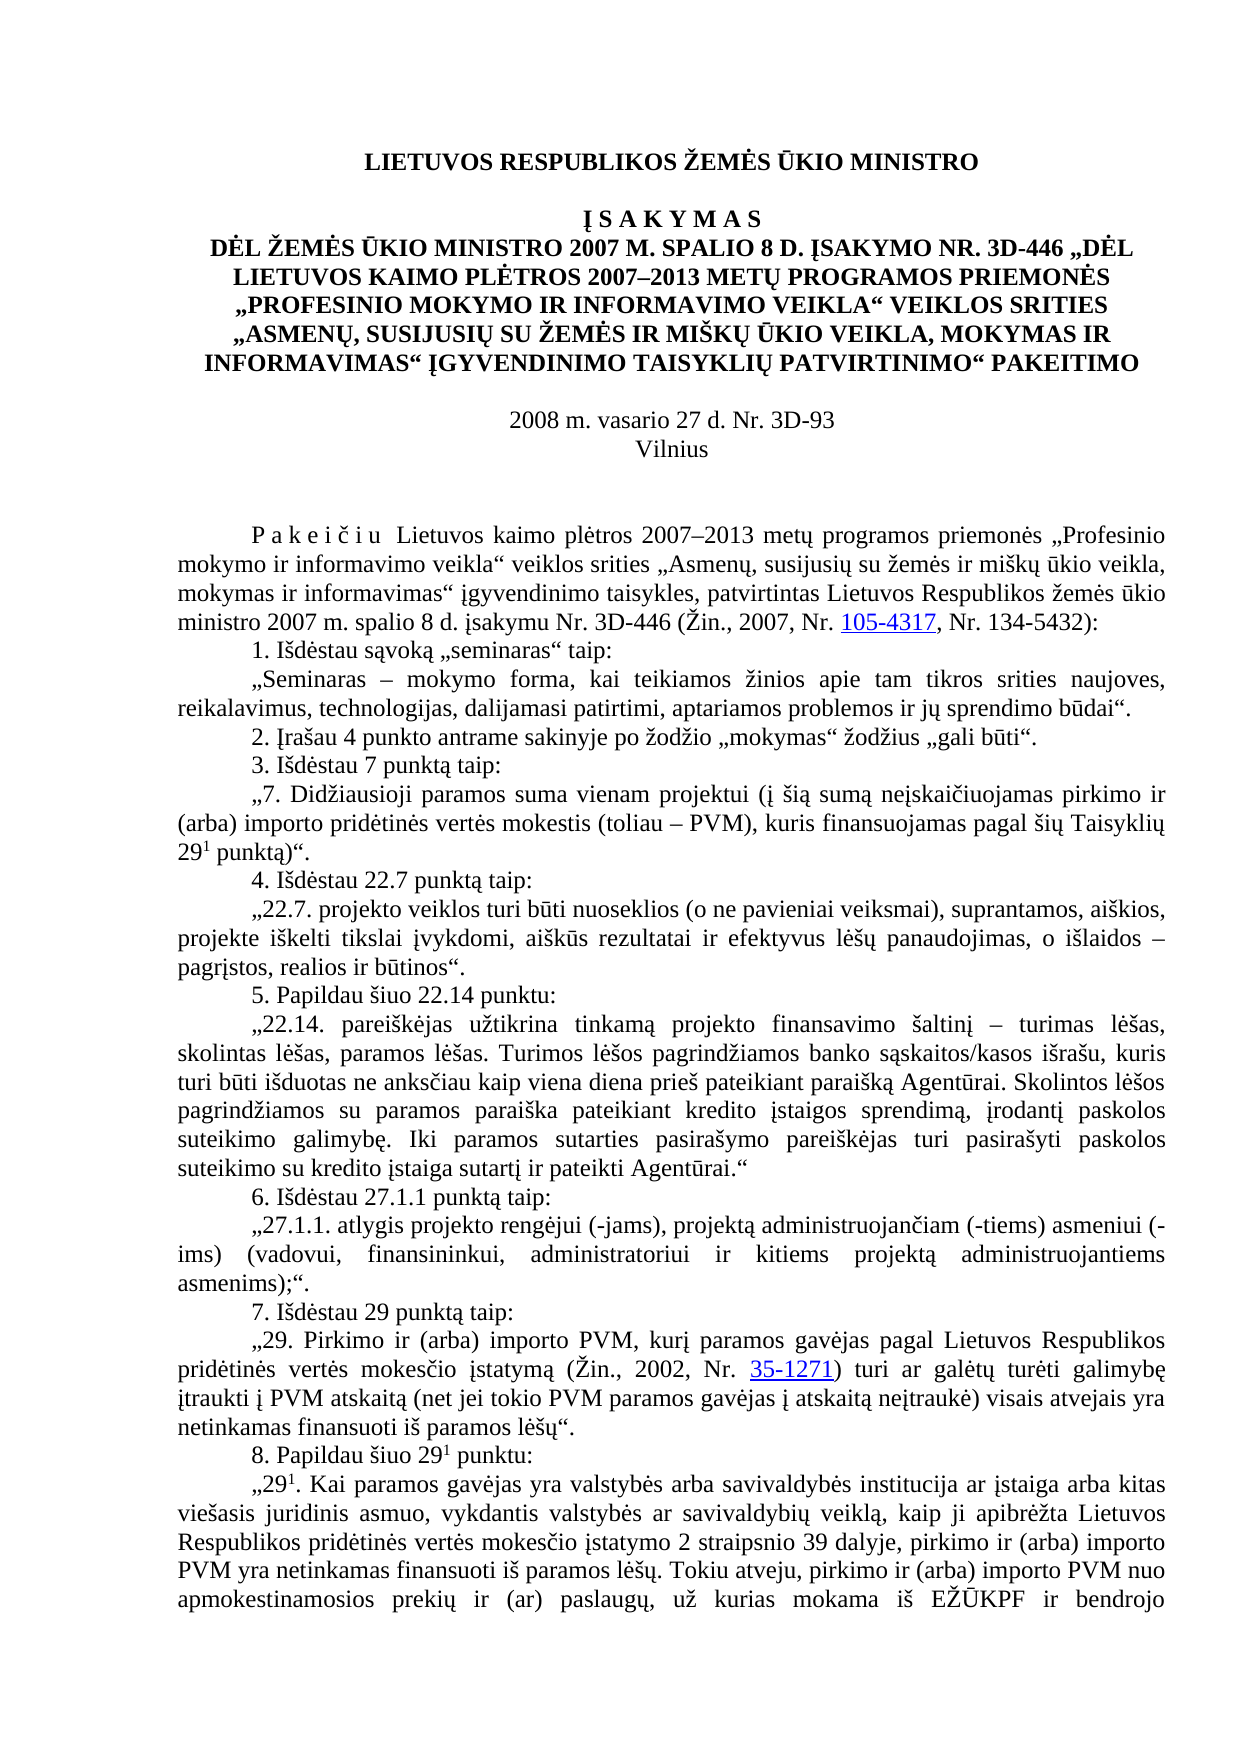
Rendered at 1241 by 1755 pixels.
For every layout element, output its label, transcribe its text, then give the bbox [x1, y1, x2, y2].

text Vilnius [177, 434, 1166, 463]
text 3. Išdėstau 7 punktą taip: [177, 751, 1166, 779]
text „22.14. pareiškėjas užtikrina tinkamą projekto finansavimo šaltinį – turimas lėšas, skolintas lėšas, paramos lėšas. Turimos lėšos pagrindžiamos banko sąskaitos/kasos išrašu, kuris turi būti išduotas ne anksčiau kaip viena diena prieš pateikiant paraišką Agentūrai. Skolintos lėšos pagrindžiamos su paramos paraiška pateikiant kredito įstaigos sprendimą, įrodantį paskolos suteikimo galimybę. Iki paramos sutarties pasirašymo pareiškėjas turi pasirašyti paskolos suteikimo su kredito įstaiga sutartį ir pateikti Agentūrai.“ [177, 1009, 1166, 1182]
text 2. Įrašau 4 punkto antrame sakinyje po žodžio „mokymas“ žodžius „gali būti“. [177, 722, 1166, 751]
text „27.1.1. atlygis projekto rengėjui (-jams), projektą administruojančiam (-tiems) asmeniui (-ims) (vadovui, finansininkui, administratoriui ir kitiems projektą administruojantiems asmenims);“. [177, 1211, 1166, 1297]
text Į S A K Y M A S [177, 204, 1166, 233]
text 7. Išdėstau 29 punktą taip: [177, 1297, 1166, 1326]
text 8. Papildau šiuo 291 punktu: [177, 1441, 1166, 1469]
text Pakeičiu Lietuvos kaimo plėtros 2007–2013 metų programos priemonės „Profesinio mokymo ir informavimo veikla“ veiklos srities „Asmenų, susijusių su žemės ir miškų ūkio veikla, mokymas ir informavimas“ įgyvendinimo taisykles, patvirtintas Lietuvos Respublikos žemės ūkio ministro 2007 m. spalio 8 d. įsakymu Nr. 3D-446 (Žin., 2007, Nr. 105-4317, Nr. 134-5432): [177, 521, 1166, 636]
text „Seminaras – mokymo forma, kai teikiamos žinios apie tam tikros srities naujoves, reikalavimus, technologijas, dalijamasi patirtimi, aptariamos problemos ir jų sprendimo būdai“. [177, 664, 1166, 722]
text 4. Išdėstau 22.7 punktą taip: [177, 866, 1166, 894]
text 2008 m. vasario 27 d. Nr. 3D-93 [177, 406, 1166, 434]
text 6. Išdėstau 27.1.1 punktą taip: [177, 1182, 1166, 1211]
text DĖL ŽEMĖS ŪKIO MINISTRO 2007 M. SPALIO 8 D. ĮSAKYMO NR. 3D-446 „DĖL LIETUVOS KAIMO PLĖTROS 2007–2013 METŲ PROGRAMOS PRIEMONĖS „PROFESINIO MOKYMO IR INFORMAVIMO VEIKLA“ VEIKLOS SRITIES „ASMENŲ, SUSIJUSIŲ SU ŽEMĖS IR MIŠKŲ ŪKIO VEIKLA, MOKYMAS IR INFORMAVIMAS“ ĮGYVENDINIMO TAISYKLIŲ PATVIRTINIMO“ PAKEITIMO [177, 233, 1166, 377]
text „22.7. projekto veiklos turi būti nuoseklios (o ne pavieniai veiksmai), suprantamos, aiškios, projekte iškelti tikslai įvykdomi, aiškūs rezultatai ir efektyvus lėšų panaudojimas, o išlaidos – pagrįstos, realios ir būtinos“. [177, 894, 1166, 981]
text 1. Išdėstau sąvoką „seminaras“ taip: [177, 636, 1166, 664]
text „7. Didžiausioji paramos suma vienam projektui (į šią sumą neįskaičiuojamas pirkimo ir (arba) importo pridėtinės vertės mokestis (toliau – PVM), kuris finansuojamas pagal šių Taisyklių 291 punktą)“. [177, 779, 1166, 866]
text 5. Papildau šiuo 22.14 punktu: [177, 981, 1166, 1009]
text „29. Pirkimo ir (arba) importo PVM, kurį paramos gavėjas pagal Lietuvos Respublikos pridėtinės vertės mokesčio įstatymą (Žin., 2002, Nr. 35-1271) turi ar galėtų turėti galimybę įtraukti į PVM atskaitą (net jei tokio PVM paramos gavėjas į atskaitą neįtraukė) visais atvejais yra netinkamas finansuoti iš paramos lėšų“. [177, 1326, 1166, 1441]
text LIETUVOS RESPUBLIKOS ŽEMĖS ŪKIO MINISTRO [177, 147, 1166, 176]
text „291. Kai paramos gavėjas yra valstybės arba savivaldybės institucija ar įstaiga arba kitas viešasis juridinis asmuo, vykdantis valstybės ar savivaldybių veiklą, kaip ji apibrėžta Lietuvos Respublikos pridėtinės vertės mokesčio įstatymo 2 straipsnio 39 dalyje, pirkimo ir (arba) importo PVM yra netinkamas finansuoti iš paramos lėšų. Tokiu atveju, pirkimo ir (arba) importo PVM nuo apmokestinamosios prekių ir (ar) paslaugų, už kurias mokama iš EŽŪKPF ir bendrojo [177, 1469, 1166, 1613]
